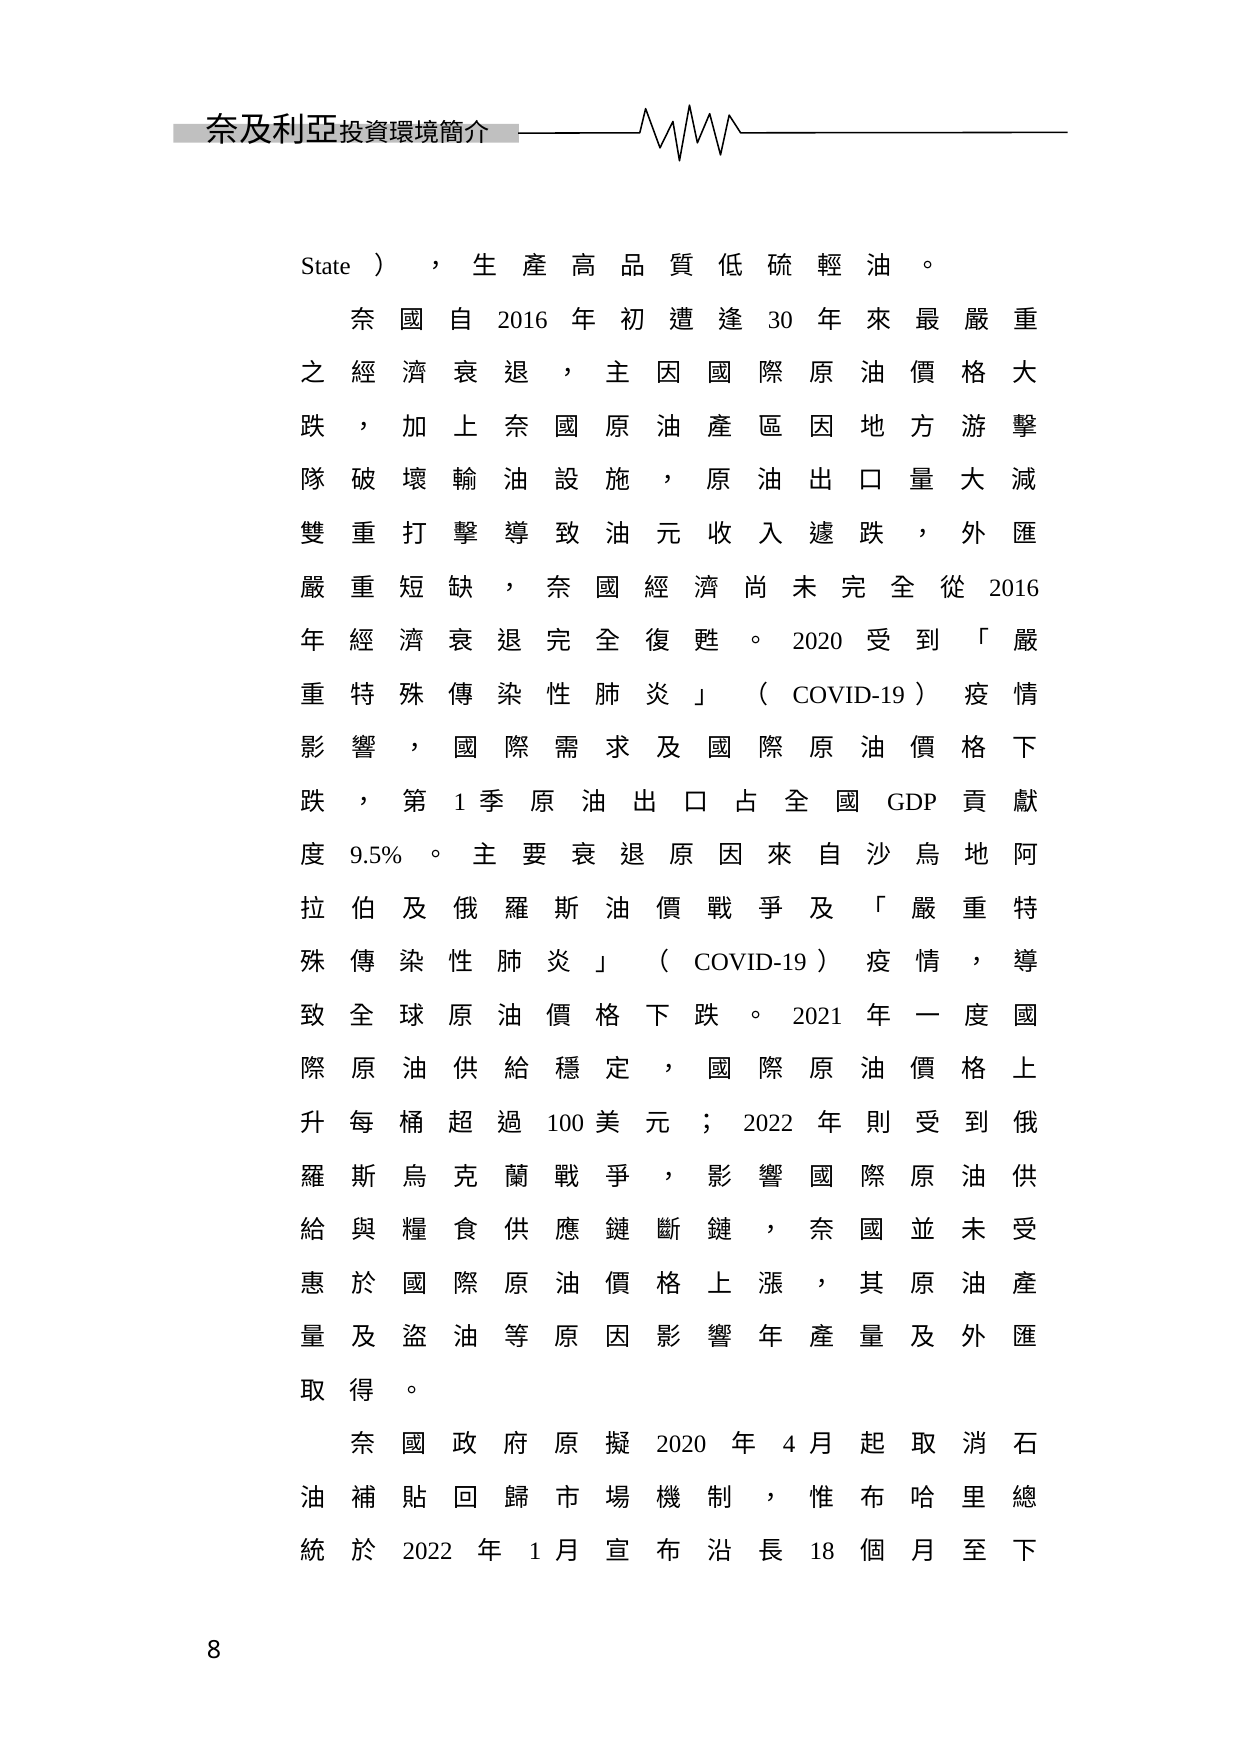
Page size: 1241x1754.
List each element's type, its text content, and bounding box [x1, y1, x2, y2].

text 奈國政府原擬2020年4月起取消石油補貼回歸市場機制，惟布哈里總統於2022年1月宣布沿長18個月至下 [276, 1415, 1063, 1576]
text 石油為奈及利亞最重要產業，奈國為非洲最大石油及天然氣產國，2022年占全國GDP貢獻度6.63%，每日產油約120至150萬桶左右，較上（2021）年同期每日產油150至172萬桶減少；惟若其產能全開，每日原油最高產能可達280至300萬桶，原油出口金額占總出口金額的95%以上，奈及利亞原油蘊藏量共362億桶，尚可開採40多年，奈國主要原油探勘公司為荷蘭Shell、美國Chevron以及Mobil 3大石油公司，中國大陸的中國石化及中海油公司亦積極爭取油井，惟規模仍未及前3大外商油公司；目前奈國油井主要分布在尼日河三角洲（Delta State），生產高品質低硫輕油。 [276, 237, 1063, 291]
text 奈國自2016年初遭逢30年來最嚴重之經濟衰退，主因國際原油價格大跌，加上奈國原油產區因地方游擊隊破壞輸油設施，原油出口量大減，雙重打擊導致油元收入遽跌，外匯嚴重短缺，奈國經濟尚未完全從2016年經濟衰退完全復甦。2020受到「嚴重特殊傳染性肺炎」（COVID-19）疫情影響，國際需求及國際原油價格下跌，第1季原油出口占全國GDP貢獻度9.5%。主要衰退原因來自沙烏地阿拉伯及俄羅斯油價戰爭及「嚴重特殊傳染性肺炎」（COVID-19）疫情，導致全球原油價格下跌。2021年一度國際原油供給穩定，國際原油價格上升每桶超過100美元；2022年則受到俄羅斯烏克蘭戰爭，影響國際原油供給與糧食供應鏈斷鏈，奈國並未受惠於國際原油價格上漲，其原油產量及盜油等原因影響年產量及外匯取得。 [276, 291, 1063, 1415]
